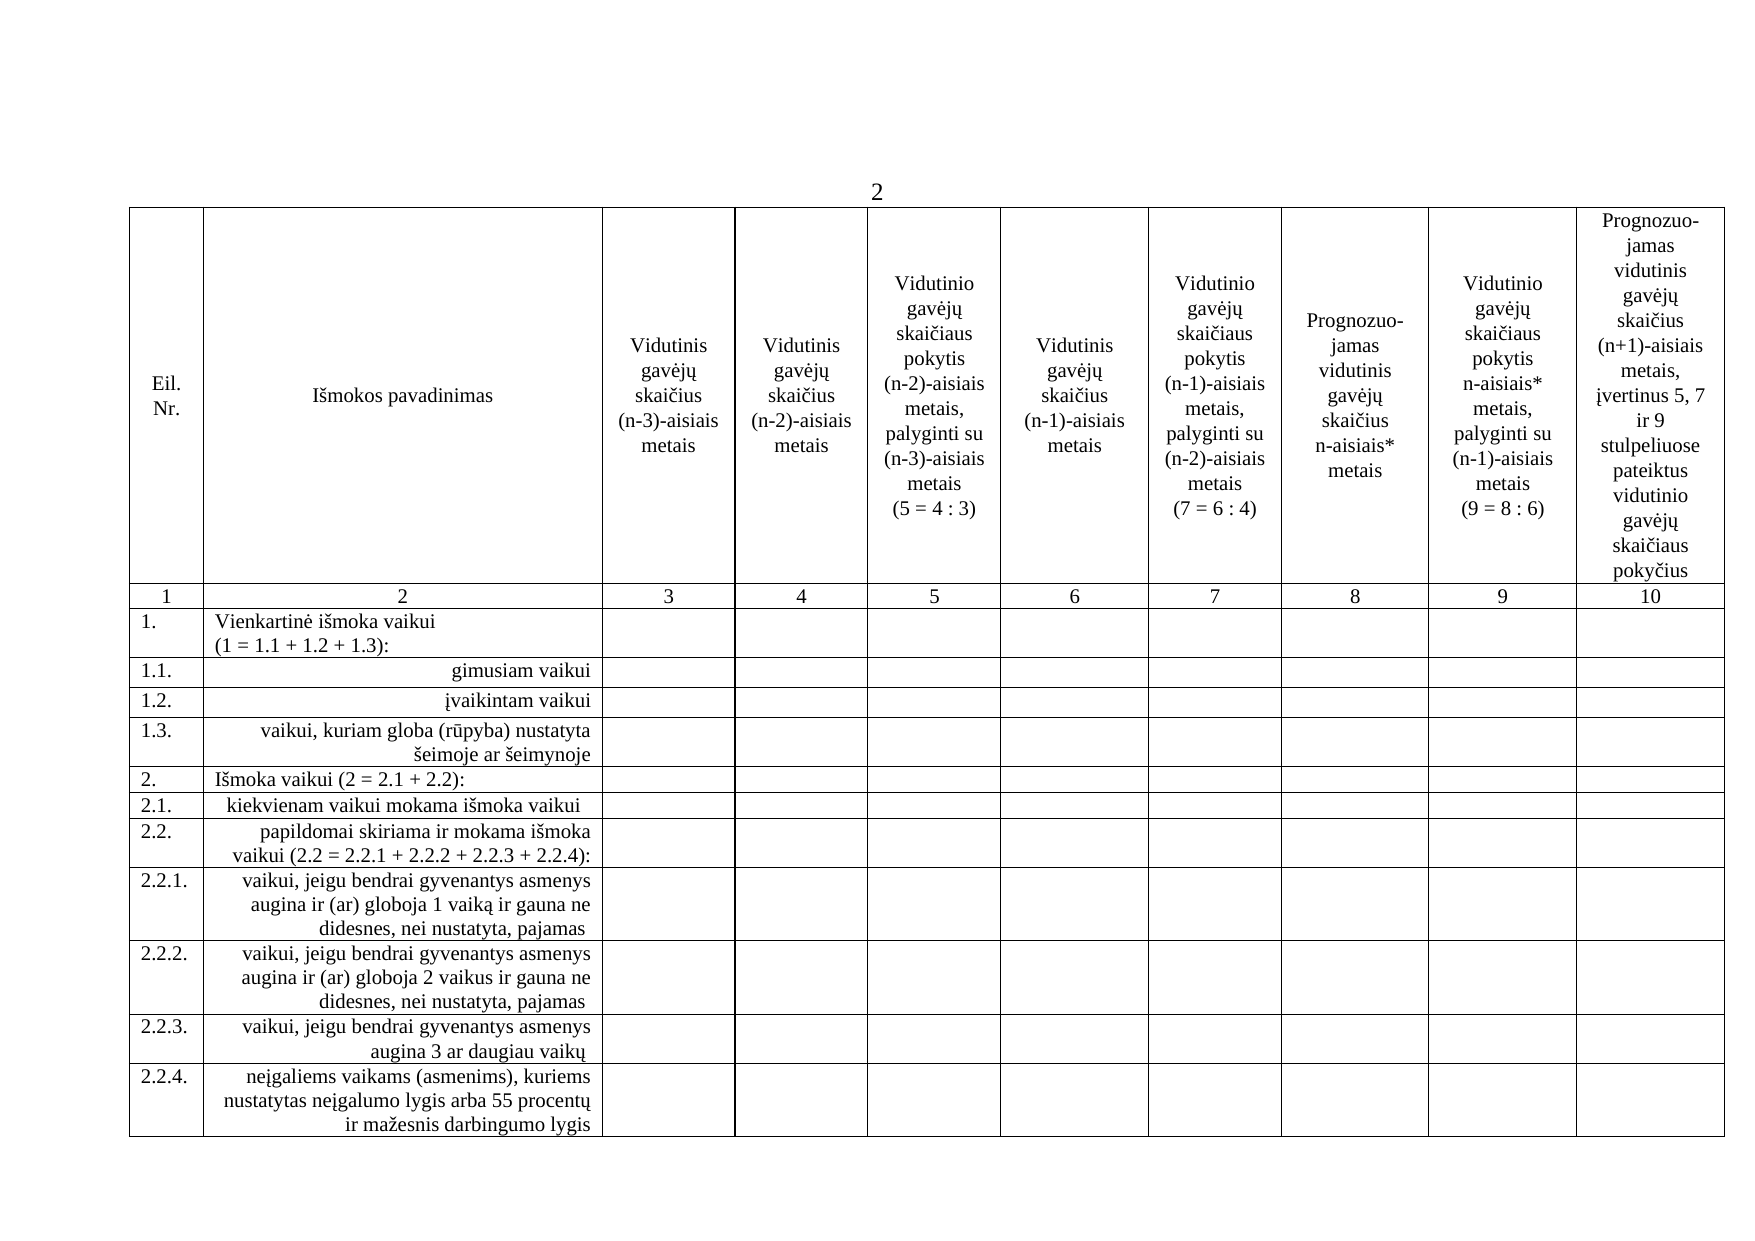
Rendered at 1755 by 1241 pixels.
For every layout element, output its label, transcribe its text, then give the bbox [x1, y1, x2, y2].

table_cell [1282, 609, 1428, 657]
table_cell [1282, 658, 1428, 687]
table_cell [1149, 658, 1281, 687]
table_cell [1429, 767, 1576, 792]
table_cell [1149, 1015, 1281, 1063]
table_cell [1577, 767, 1724, 792]
table_cell [1577, 1064, 1724, 1136]
table_cell [603, 1064, 734, 1136]
table_cell [1282, 1015, 1428, 1063]
table_cell gimusiam vaikui [204, 658, 602, 687]
table_cell 2.2.1. [130, 868, 203, 940]
table_cell 1.3. [130, 718, 203, 766]
table_cell 1. [130, 609, 203, 657]
table_cell 1 [130, 584, 203, 608]
table_cell [1429, 1015, 1576, 1063]
table_cell 2.2. [130, 819, 203, 867]
table_cell [1149, 1064, 1281, 1136]
table_cell [736, 767, 867, 792]
table_cell [1577, 1015, 1724, 1063]
table_cell [603, 688, 734, 717]
table_header Prognozuo- jamas vidutinis gavėjų skaičius (n+1)-aisiais metais, įvertinus 5, 7 ir 9 stulpeliuose pateiktus vidutinio gavėjų skaičiaus pokyčius [1577, 208, 1724, 583]
table_cell [868, 609, 1000, 657]
table_cell [1577, 941, 1724, 1013]
table_cell [1577, 718, 1724, 766]
table_cell [603, 868, 734, 940]
table_cell [1001, 819, 1148, 867]
table_cell [736, 688, 867, 717]
table_cell [1429, 819, 1576, 867]
table_cell [868, 941, 1000, 1013]
table_cell įvaikintam vaikui [204, 688, 602, 717]
table_cell [736, 658, 867, 687]
table_cell [736, 1015, 867, 1063]
table_header Vidutinis gavėjų skaičius (n-3)-aisiais metais [603, 208, 734, 583]
table_cell [1001, 1015, 1148, 1063]
table_header Vidutinis gavėjų skaičius (n-2)-aisiais metais [736, 208, 867, 583]
table_cell 2.2.4. [130, 1064, 203, 1136]
table_cell [1282, 767, 1428, 792]
table_cell Vienkartinė išmoka vaikui (1 = 1.1 + 1.2 + 1.3): [204, 609, 602, 657]
table_cell [603, 767, 734, 792]
table_cell [868, 793, 1000, 818]
table_header Išmokos pavadinimas [204, 208, 602, 583]
table_cell [1282, 718, 1428, 766]
table_cell 8 [1282, 584, 1428, 608]
table_cell [603, 658, 734, 687]
table_cell [1429, 941, 1576, 1013]
table_cell [1429, 718, 1576, 766]
table_cell [603, 793, 734, 818]
table_cell [1577, 609, 1724, 657]
table_cell [603, 941, 734, 1013]
table_cell [1149, 941, 1281, 1013]
table_cell [603, 609, 734, 657]
table_cell 3 [603, 584, 734, 608]
table_cell [1282, 819, 1428, 867]
table_cell [736, 1064, 867, 1136]
table_cell [868, 1015, 1000, 1063]
table_cell vaikui, jeigu bendrai gyvenantys asmenys augina ir (ar) globoja 2 vaikus ir gauna ne didesnes, nei nustatyta, pajamas [204, 941, 602, 1013]
table_cell [1001, 868, 1148, 940]
table_cell [1149, 868, 1281, 940]
table_cell [868, 819, 1000, 867]
table_cell [1149, 793, 1281, 818]
table_cell 2 [204, 584, 602, 608]
table_cell [1577, 793, 1724, 818]
table_cell [1149, 688, 1281, 717]
table_cell [1001, 658, 1148, 687]
table_cell [1282, 793, 1428, 818]
table_cell [868, 688, 1000, 717]
table_cell [736, 941, 867, 1013]
table_cell [736, 609, 867, 657]
table_cell vaikui, kuriam globa (rūpyba) nustatyta šeimoje ar šeimynoje [204, 718, 602, 766]
table_cell [1282, 941, 1428, 1013]
table_cell [1001, 767, 1148, 792]
table_cell 9 [1429, 584, 1576, 608]
table_cell [1001, 793, 1148, 818]
table_cell [1429, 868, 1576, 940]
table_cell neįgaliems vaikams (asmenims), kuriems nustatytas neįgalumo lygis arba 55 procentų ir mažesnis darbingumo lygis [204, 1064, 602, 1136]
table_cell 6 [1001, 584, 1148, 608]
table_cell 1.2. [130, 688, 203, 717]
table_cell [1149, 819, 1281, 867]
table_cell 4 [736, 584, 867, 608]
table_header Vidutinio gavėjų skaičiaus pokytis (n-2)-aisiais metais, palyginti su (n-3)-aisiais metais (5 = 4 : 3) [868, 208, 1000, 583]
table_cell [868, 868, 1000, 940]
table_cell [1429, 1064, 1576, 1136]
table_header Vidutinis gavėjų skaičius (n-1)-aisiais metais [1001, 208, 1148, 583]
table_cell [1149, 767, 1281, 792]
table_cell [1001, 609, 1148, 657]
table_cell [1429, 688, 1576, 717]
table_cell [1282, 1064, 1428, 1136]
table_header Vidutinio gavėjų skaičiaus pokytis n-aisiais* metais, palyginti su (n-1)-aisiais metais (9 = 8 : 6) [1429, 208, 1576, 583]
table_cell [1429, 658, 1576, 687]
table_cell [1001, 688, 1148, 717]
table_cell [736, 819, 867, 867]
table_cell [868, 658, 1000, 687]
table_cell [1577, 688, 1724, 717]
table_cell [1001, 941, 1148, 1013]
table_cell [868, 1064, 1000, 1136]
table_cell [603, 1015, 734, 1063]
table_cell [868, 718, 1000, 766]
table_cell [1429, 793, 1576, 818]
table_cell 7 [1149, 584, 1281, 608]
table_cell [1577, 819, 1724, 867]
table_cell 2.2.2. [130, 941, 203, 1013]
table_header Eil. Nr. [130, 208, 203, 583]
table_cell Išmoka vaikui (2 = 2.1 + 2.2): [204, 767, 602, 792]
table_cell [1282, 688, 1428, 717]
table_cell [736, 718, 867, 766]
table_cell 2. [130, 767, 203, 792]
table_cell [1001, 718, 1148, 766]
table_cell [868, 767, 1000, 792]
table_header Vidutinio gavėjų skaičiaus pokytis (n-1)-aisiais metais, palyginti su (n-2)-aisiais metais (7 = 6 : 4) [1149, 208, 1281, 583]
table_cell kiekvienam vaikui mokama išmoka vaikui [204, 793, 602, 818]
table_cell vaikui, jeigu bendrai gyvenantys asmenys augina ir (ar) globoja 1 vaiką ir gauna ne didesnes, nei nustatyta, pajamas [204, 868, 602, 940]
table_cell 5 [868, 584, 1000, 608]
table_cell [1282, 868, 1428, 940]
table_cell [1149, 609, 1281, 657]
table_cell [1001, 1064, 1148, 1136]
table_cell [736, 868, 867, 940]
table_cell papildomai skiriama ir mokama išmoka vaikui (2.2 = 2.2.1 + 2.2.2 + 2.2.3 + 2.2.4): [204, 819, 602, 867]
table_cell vaikui, jeigu bendrai gyvenantys asmenys augina 3 ar daugiau vaikų [204, 1015, 602, 1063]
table_cell [1149, 718, 1281, 766]
table_cell 10 [1577, 584, 1724, 608]
table_cell 2.1. [130, 793, 203, 818]
table_cell [1429, 609, 1576, 657]
table_header Prognozuo-jamas vidutinis gavėjų skaičius n-aisiais* metais [1282, 208, 1428, 583]
table_cell [736, 793, 867, 818]
table_cell [1577, 868, 1724, 940]
table_cell 1.1. [130, 658, 203, 687]
table_cell 2.2.3. [130, 1015, 203, 1063]
table_cell [603, 819, 734, 867]
table_cell [1577, 658, 1724, 687]
table_cell [603, 718, 734, 766]
